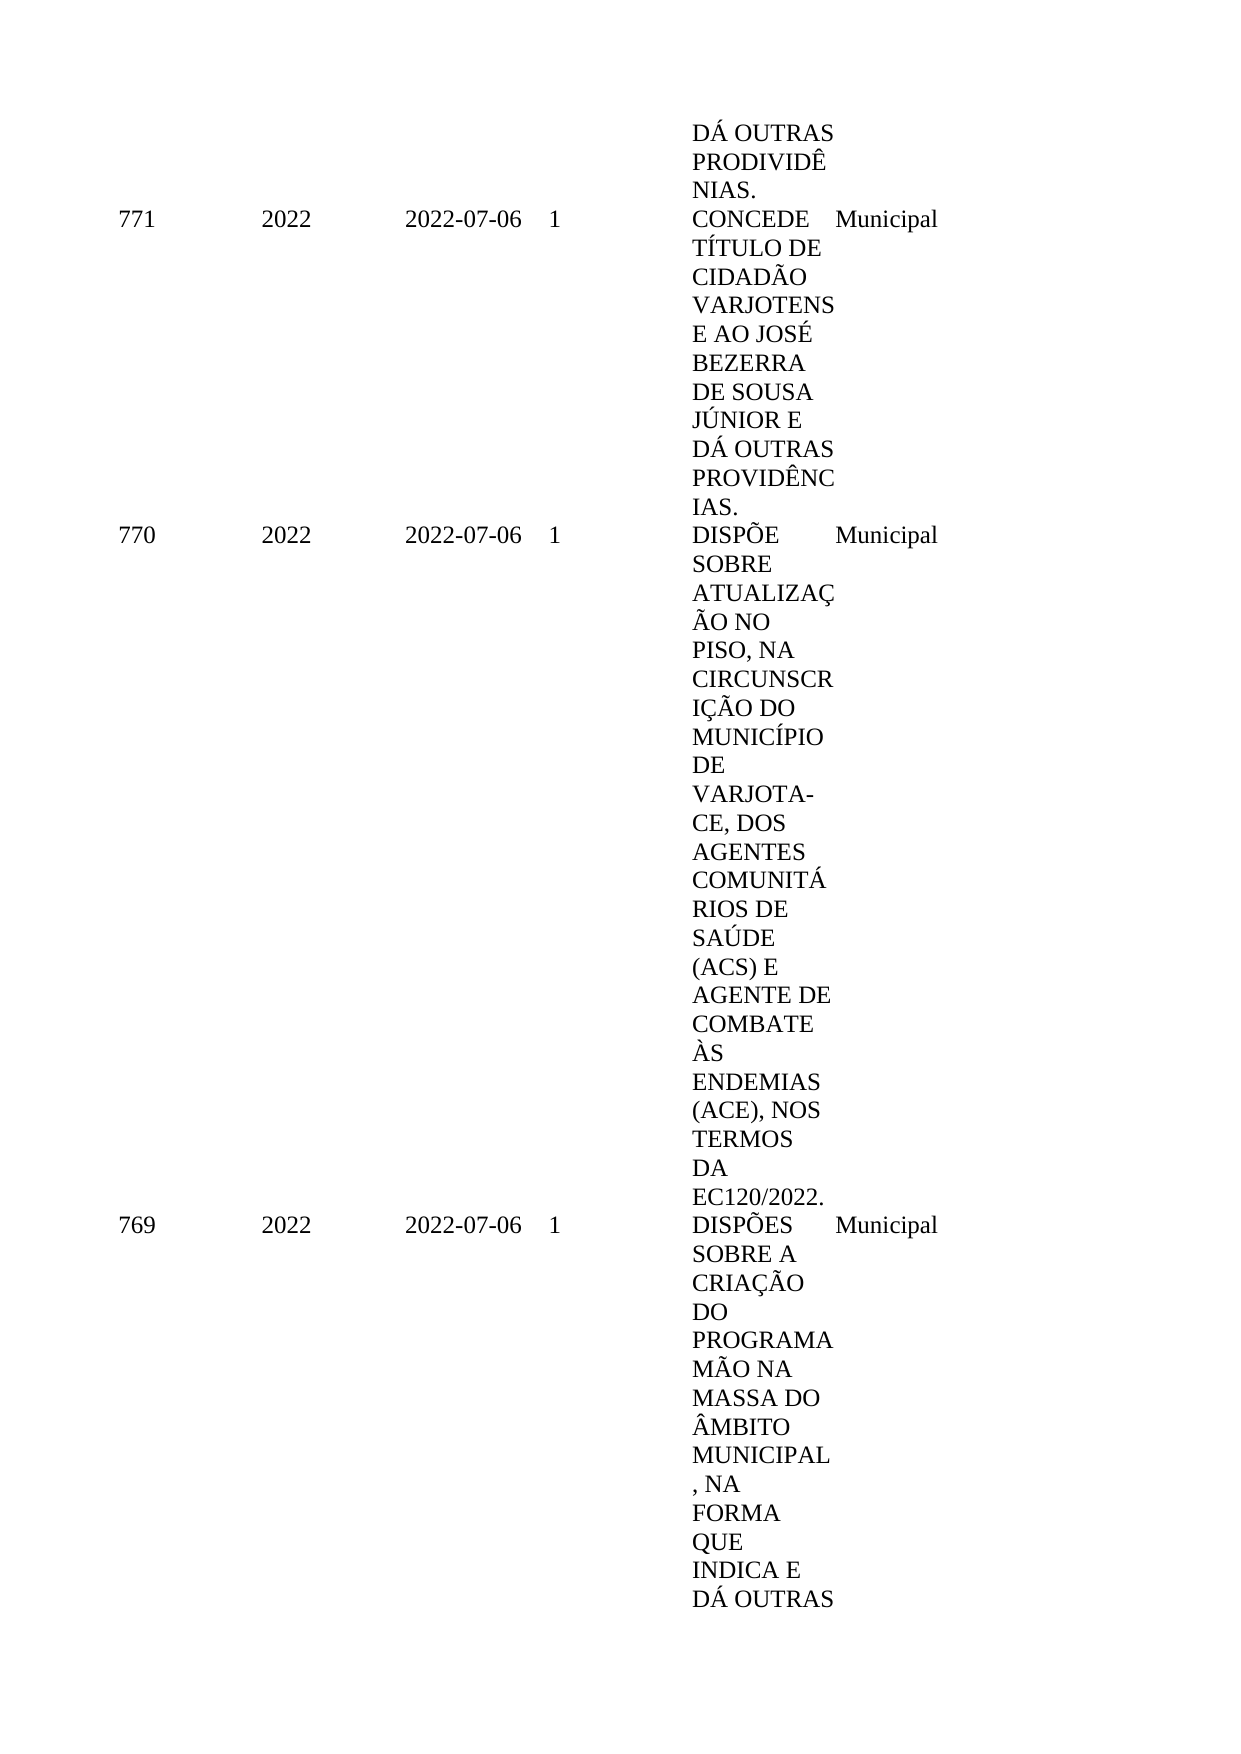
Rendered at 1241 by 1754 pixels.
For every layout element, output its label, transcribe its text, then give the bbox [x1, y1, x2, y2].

table_cell 770 [118, 521, 261, 1211]
table_cell 2022-07-06 [405, 1211, 548, 1613]
table_cell 1 [548, 521, 692, 1211]
table_cell [979, 204, 1122, 521]
table_cell 2022 [261, 1211, 405, 1613]
table_cell Municipal [835, 521, 979, 1211]
table_cell CONCEDE TÍTULO DE CIDADÃO VARJOTENSE AO JOSÉ BEZERRA DE SOUSA JÚNIOR E DÁ OUTRAS PROVIDÊNCIAS. [692, 204, 835, 521]
table_cell DISPÕE SOBRE ATUALIZAÇÃO NO PISO, NA CIRCUNSCRIÇÃO DO MUNICÍPIO DE VARJOTA-CE, DOS AGENTES COMUNITÁRIOS DE SAÚDE (ACS) E AGENTE DE COMBATE ÀS ENDEMIAS (ACE), NOS TERMOS DA EC120/2022. [692, 521, 835, 1211]
table_cell [548, 118, 692, 204]
table_cell 2022 [261, 521, 405, 1211]
table_cell 771 [118, 204, 261, 521]
table_cell [118, 118, 261, 204]
table_cell [405, 118, 548, 204]
table_cell 1 [548, 204, 692, 521]
table_cell [979, 521, 1122, 1211]
table_cell [979, 1211, 1122, 1613]
table_cell 1 [548, 1211, 692, 1613]
table_cell 2022 [261, 204, 405, 521]
table_cell [979, 118, 1122, 204]
table_cell Municipal [835, 204, 979, 521]
table_cell 2022-07-06 [405, 204, 548, 521]
table_cell DISPÕES SOBRE A CRIAÇÃO DO PROGRAMA MÃO NA MASSA DO ÂMBITO MUNICIPAL, NA FORMA QUE INDICA E DÁ OUTRAS [692, 1211, 835, 1613]
table_cell Municipal [835, 1211, 979, 1613]
table_cell DÁ OUTRAS PRODIVIDÊNIAS. [692, 118, 835, 204]
table_cell 2022-07-06 [405, 521, 548, 1211]
table_cell 769 [118, 1211, 261, 1613]
table_cell [835, 118, 979, 204]
table_cell [261, 118, 405, 204]
